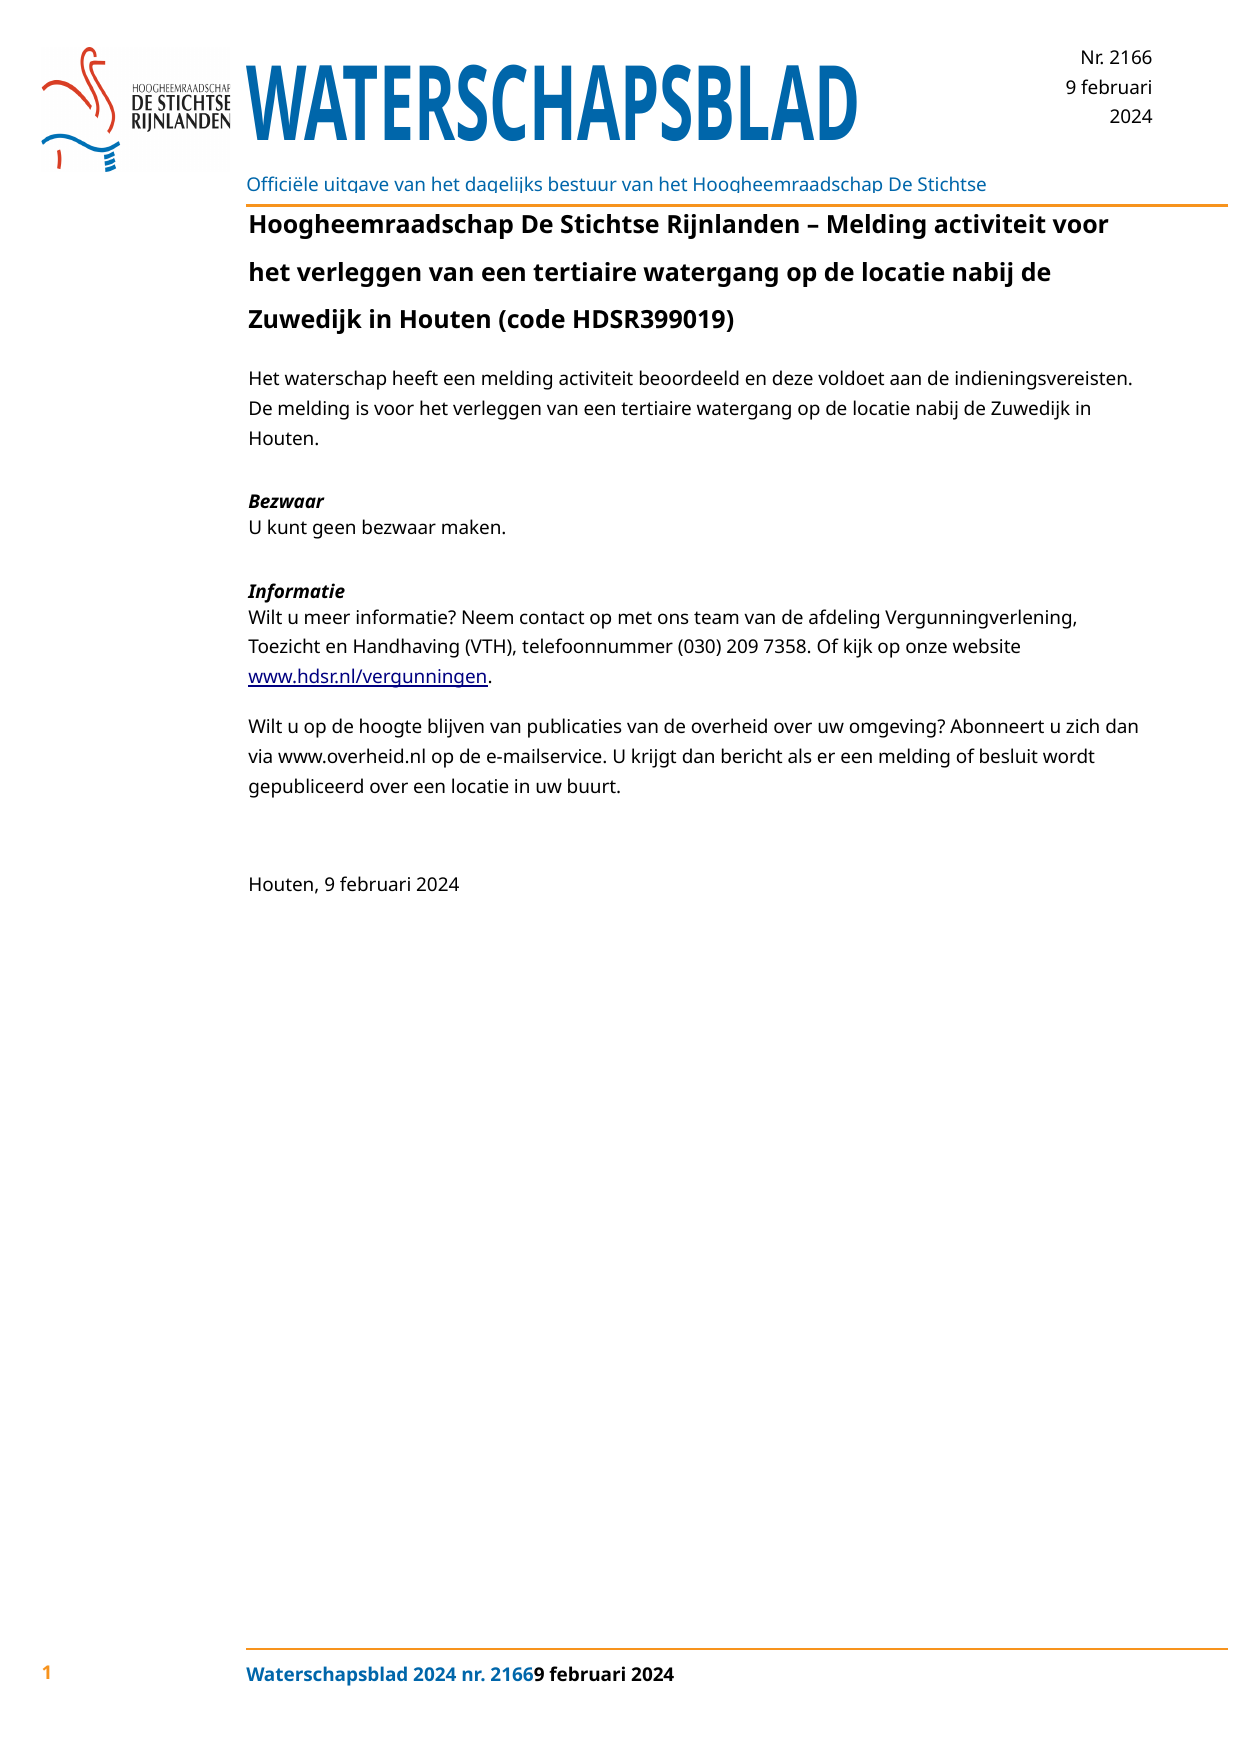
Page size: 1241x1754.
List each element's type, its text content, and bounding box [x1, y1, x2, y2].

text Wilt u meer informatie? Neem contact op met ons team van de afdeling Vergunningverlening, Toezicht en Handhaving (VTH), telefoonnummer (030) 209 7358. Of kijk op onze website www.hdsr.nl/vergunningen. [248, 604, 1152, 689]
text Het waterschap heeft een melding activiteit beoordeeld en deze voldoet aan de indieningsvereisten. De melding is voor het verleggen van een tertiaire watergang op de locatie nabij de Zuwedijk in Houten. [248, 366, 1152, 450]
text Wilt u op de hoogte blijven van publicaties van de overheid over uw omgeving? Abonneert u zich dan via www.overheid.nl op de e-mailservice. U krijgt dan bericht als er een melding of besluit wordt gepubliceerd over een locatie in uw buurt. [248, 714, 1152, 798]
text Bezwaar [248, 489, 1152, 514]
text Hoogheemraadschap De Stichtse Rijnlanden – Melding activiteit voor het verleggen van een tertiaire watergang op de locatie nabij de Zuwedijk in Houten (code HDSR399019) [248, 207, 1152, 336]
picture [41, 47, 231, 172]
text Houten, 9 februari 2024 [248, 871, 1152, 897]
text U kunt geen bezwaar maken. [248, 514, 1152, 540]
text Informatie [248, 578, 1152, 604]
